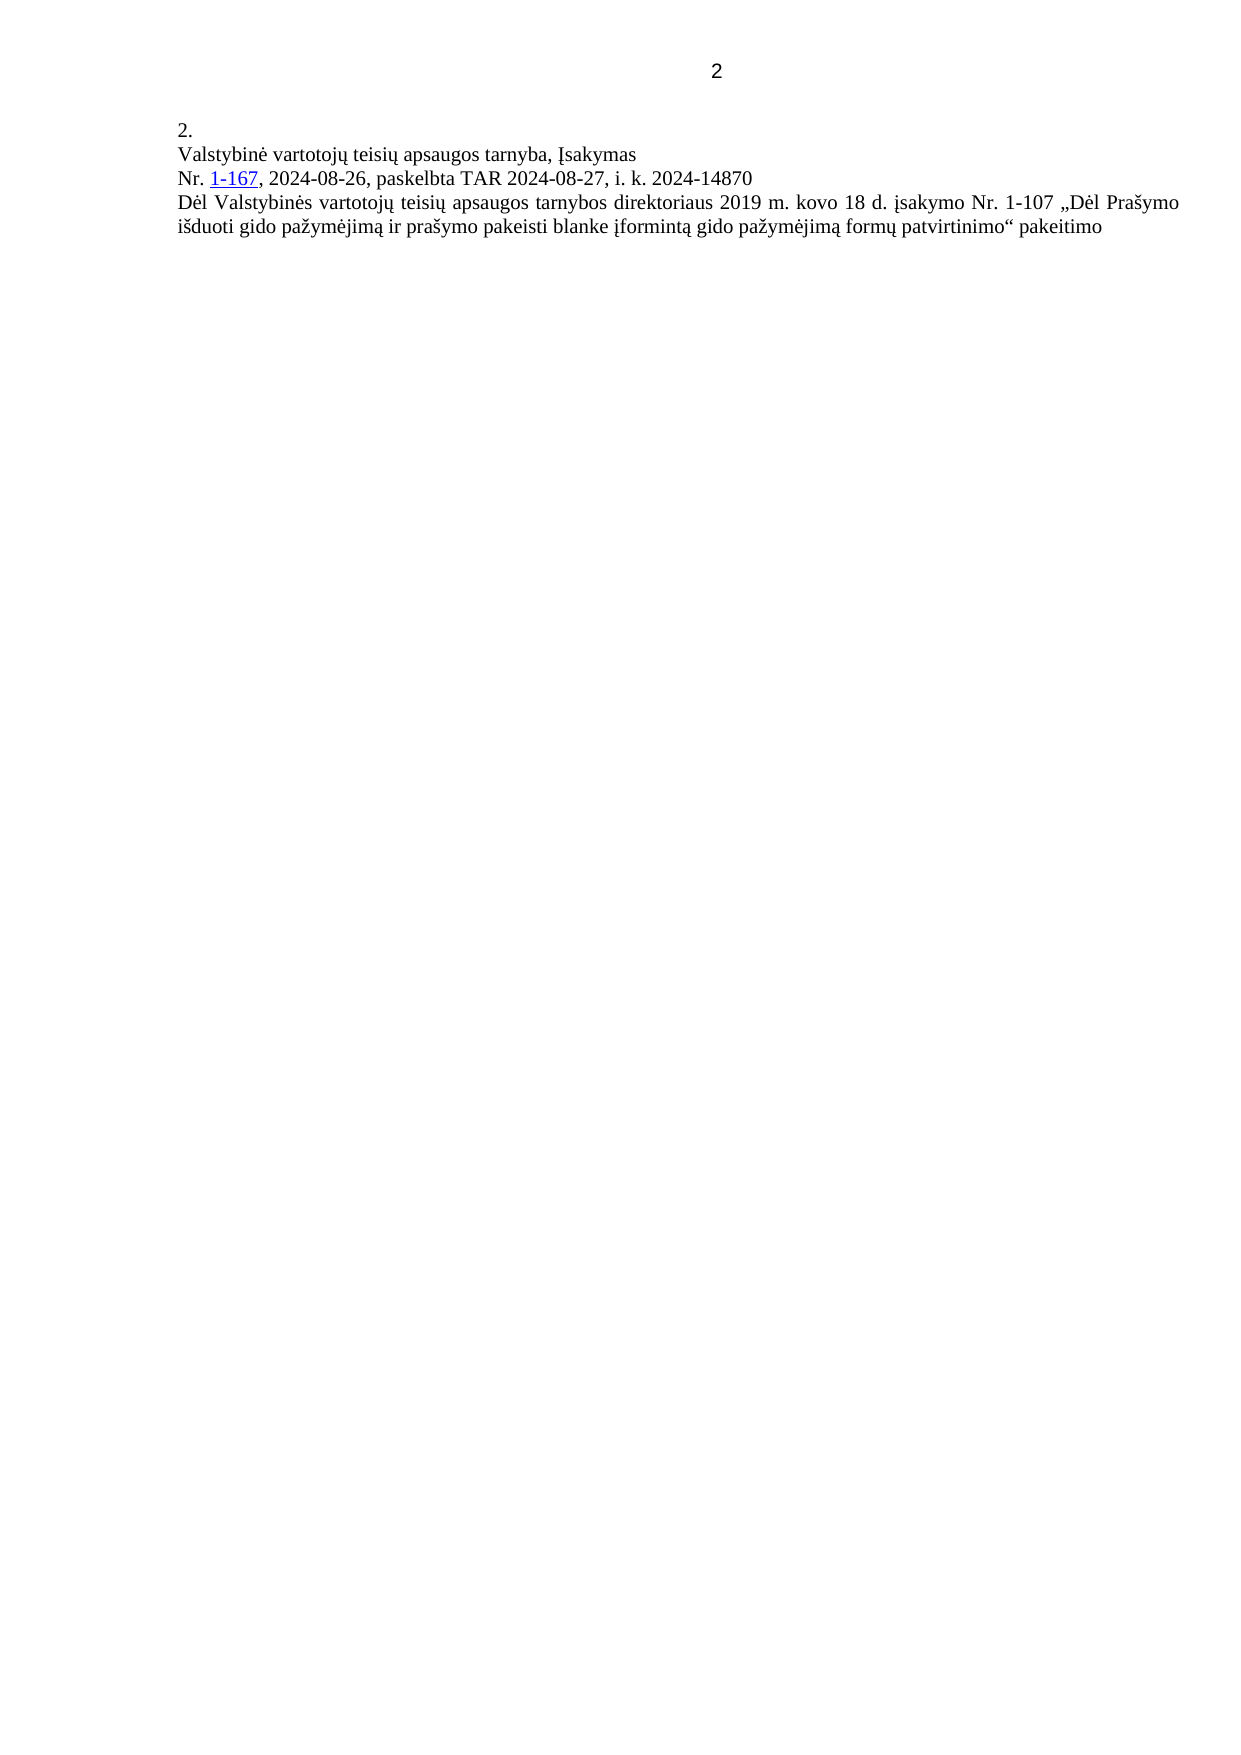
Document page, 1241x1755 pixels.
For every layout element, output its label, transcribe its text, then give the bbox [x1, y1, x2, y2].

text Nr. 1-167, 2024-08-26, paskelbta TAR 2024-08-27, i. k. 2024-14870 [177, 166, 1181, 190]
text 2. [177, 118, 1181, 142]
text Valstybinė vartotojų teisių apsaugos tarnyba, Įsakymas [177, 142, 1181, 166]
text Dėl Valstybinės vartotojų teisių apsaugos tarnybos direktoriaus 2019 m. kovo 18 d. įsakymo Nr. 1-107 „Dėl Prašymo išduoti gido pažymėjimą ir prašymo pakeisti blanke įformintą gido pažymėjimą formų patvirtinimo“ pakeitimo [177, 190, 1181, 238]
